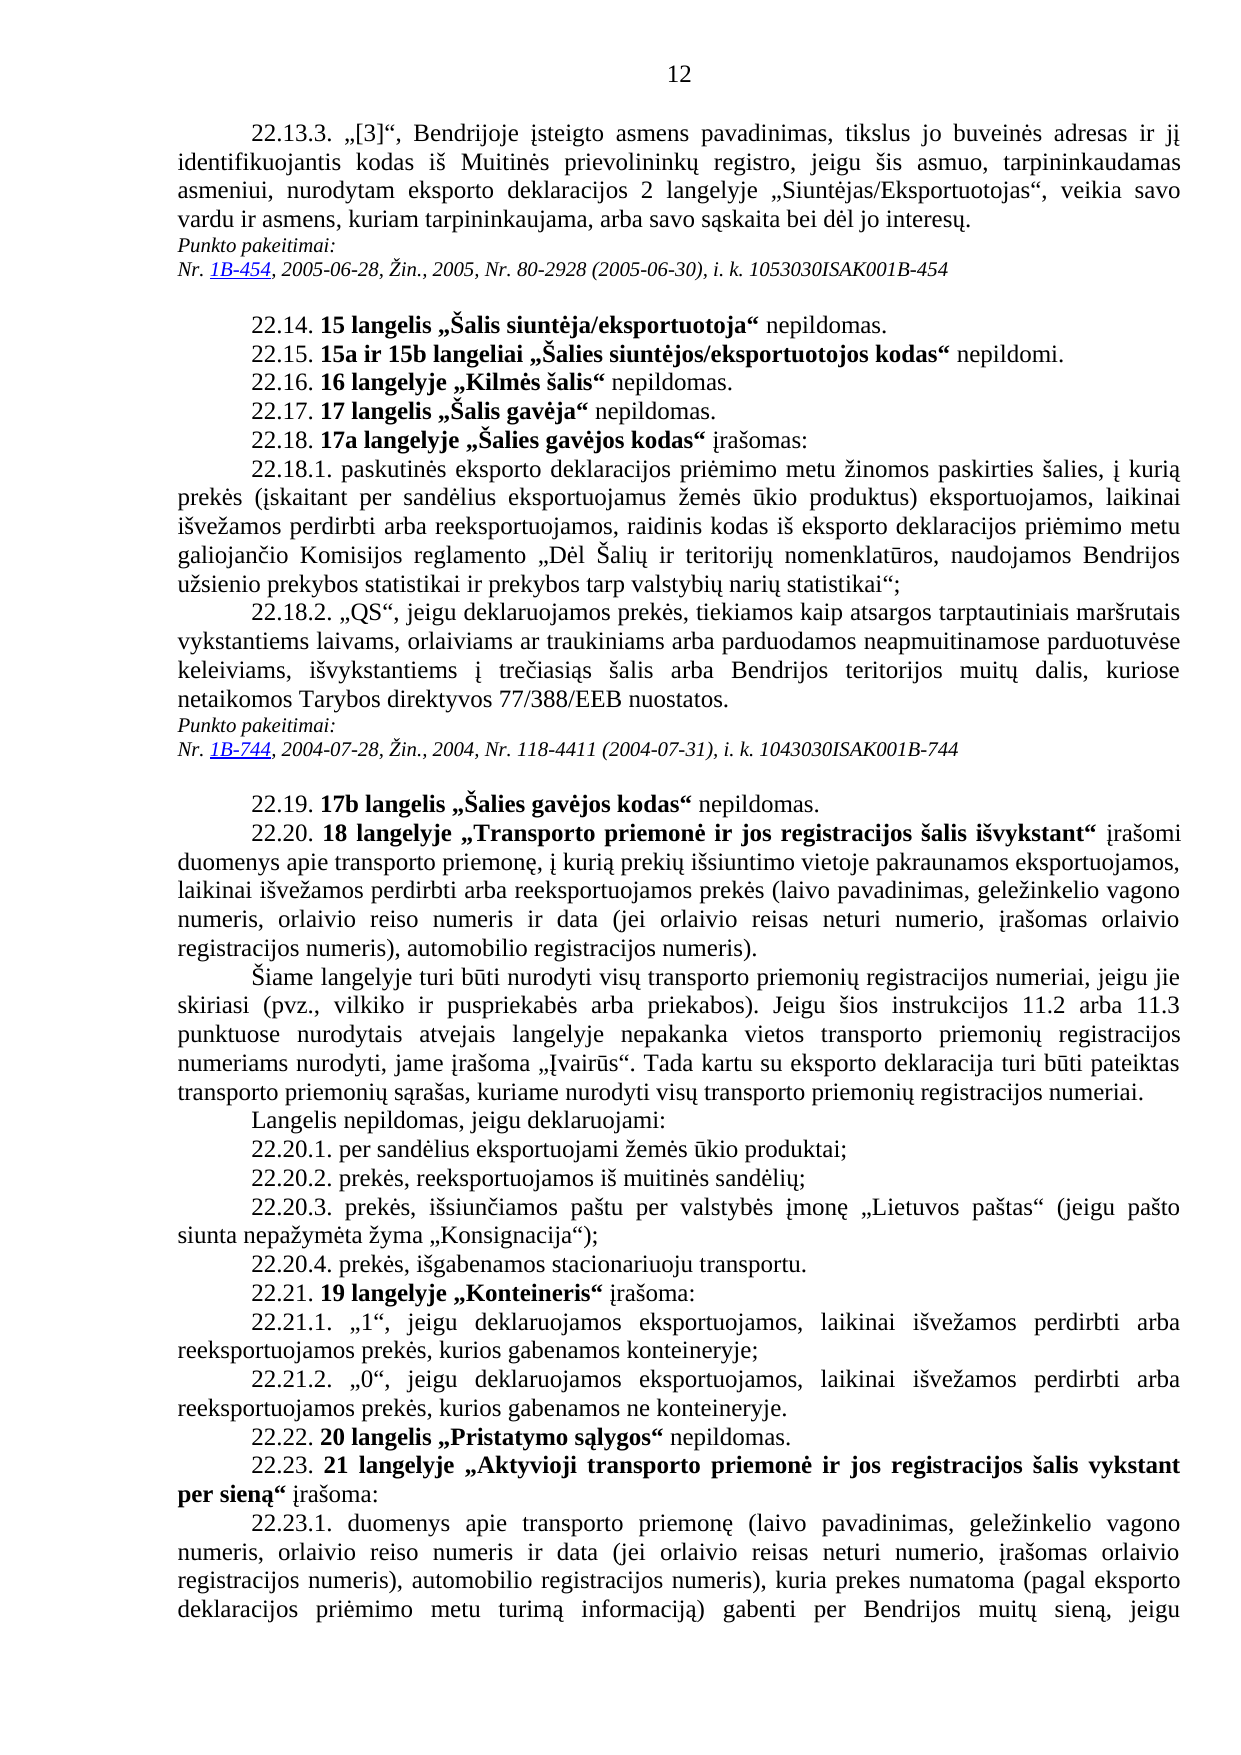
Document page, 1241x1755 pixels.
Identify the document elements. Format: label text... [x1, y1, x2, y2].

text Punkto pakeitimai: [177, 712, 1181, 737]
text 22.16. 16 langelyje „Kilmės šalis“ nepildomas. [177, 367, 1181, 396]
text 22.18.2. „QS“, jeigu deklaruojamos prekės, tiekiamos kaip atsargos tarptautiniais maršrutais vykstantiems laivams, orlaiviams ar traukiniams arba parduodamos neapmuitinamose parduotuvėse keleiviams, išvykstantiems į trečiasiąs šalis arba Bendrijos teritorijos muitų dalis, kuriose netaikomos Tarybos direktyvos 77/388/EEB nuostatos. [177, 597, 1181, 712]
text Šiame langelyje turi būti nurodyti visų transporto priemonių registracijos numeriai, jeigu jie skiriasi (pvz., vilkiko ir puspriekabės arba priekabos). Jeigu šios instrukcijos 11.2 arba 11.3 punktuose nurodytais atvejais langelyje nepakanka vietos transporto priemonių registracijos numeriams nurodyti, jame įrašoma „Įvairūs“. Tada kartu su eksporto deklaracija turi būti pateiktas transporto priemonių sąrašas, kuriame nurodyti visų transporto priemonių registracijos numeriai. [177, 962, 1181, 1106]
text 22.20.1. per sandėlius eksportuojami žemės ūkio produktai; [177, 1134, 1181, 1163]
text 22.20.2. prekės, reeksportuojamos iš muitinės sandėlių; [177, 1163, 1181, 1192]
text 22.22. 20 langelis „Pristatymo sąlygos“ nepildomas. [177, 1422, 1181, 1451]
text 22.20.3. prekės, išsiunčiamos paštu per valstybės įmonę „Lietuvos paštas“ (jeigu pašto siunta nepažymėta žyma „Konsignacija“); [177, 1192, 1181, 1249]
text 22.13.3. „[3]“, Bendrijoje įsteigto asmens pavadinimas, tikslus jo buveinės adresas ir jį identifikuojantis kodas iš Muitinės prievolininkų registro, jeigu šis asmuo, tarpininkaudamas asmeniui, nurodytam eksporto deklaracijos 2 langelyje „Siuntėjas/Eksportuotojas“, veikia savo vardu ir asmens, kuriam tarpininkaujama, arba savo sąskaita bei dėl jo interesų. [177, 118, 1181, 233]
text 22.21. 19 langelyje „Konteineris“ įrašoma: [177, 1278, 1181, 1307]
text Nr. 1B-744, 2004-07-28, Žin., 2004, Nr. 118-4411 (2004-07-31), i. k. 1043030ISAK001B-744 [177, 737, 1181, 761]
text 22.15. 15a ir 15b langeliai „Šalies siuntėjos/eksportuotojos kodas“ nepildomi. [177, 339, 1181, 367]
text 22.21.2. „0“, jeigu deklaruojamos eksportuojamos, laikinai išvežamos perdirbti arba reeksportuojamos prekės, kurios gabenamos ne konteineryje. [177, 1364, 1181, 1422]
text 22.23.1. duomenys apie transporto priemonę (laivo pavadinimas, geležinkelio vagono numeris, orlaivio reiso numeris ir data (jei orlaivio reisas neturi numerio, įrašomas orlaivio registracijos numeris), automobilio registracijos numeris), kuria prekes numatoma (pagal eksporto deklaracijos priėmimo metu turimą informaciją) gabenti per Bendrijos muitų sieną, jeigu [177, 1508, 1181, 1623]
text 22.21.1. „1“, jeigu deklaruojamos eksportuojamos, laikinai išvežamos perdirbti arba reeksportuojamos prekės, kurios gabenamos konteineryje; [177, 1307, 1181, 1364]
text 22.18. 17a langelyje „Šalies gavėjos kodas“ įrašomas: [177, 425, 1181, 454]
text 22.14. 15 langelis „Šalis siuntėja/eksportuotoja“ nepildomas. [177, 310, 1181, 339]
text Nr. 1B-454, 2005-06-28, Žin., 2005, Nr. 80-2928 (2005-06-30), i. k. 1053030ISAK001B-454 [177, 257, 1181, 281]
text Punkto pakeitimai: [177, 233, 1181, 257]
text 22.18.1. paskutinės eksporto deklaracijos priėmimo metu žinomos paskirties šalies, į kurią prekės (įskaitant per sandėlius eksportuojamus žemės ūkio produktus) eksportuojamos, laikinai išvežamos perdirbti arba reeksportuojamos, raidinis kodas iš eksporto deklaracijos priėmimo metu galiojančio Komisijos reglamento „Dėl Šalių ir teritorijų nomenklatūros, naudojamos Bendrijos užsienio prekybos statistikai ir prekybos tarp valstybių narių statistikai“; [177, 454, 1181, 597]
text 22.20. 18 langelyje „Transporto priemonė ir jos registracijos šalis išvykstant“ įrašomi duomenys apie transporto priemonę, į kurią prekių išsiuntimo vietoje pakraunamos eksportuojamos, laikinai išvežamos perdirbti arba reeksportuojamos prekės (laivo pavadinimas, geležinkelio vagono numeris, orlaivio reiso numeris ir data (jei orlaivio reisas neturi numerio, įrašomas orlaivio registracijos numeris), automobilio registracijos numeris). [177, 818, 1181, 962]
text Langelis nepildomas, jeigu deklaruojami: [177, 1106, 1181, 1134]
text 22.17. 17 langelis „Šalis gavėja“ nepildomas. [177, 396, 1181, 425]
text 22.19. 17b langelis „Šalies gavėjos kodas“ nepildomas. [177, 789, 1181, 818]
text 22.20.4. prekės, išgabenamos stacionariuoju transportu. [177, 1249, 1181, 1278]
text 22.23. 21 langelyje „Aktyvioji transporto priemonė ir jos registracijos šalis vykstant per sieną“ įrašoma: [177, 1451, 1181, 1508]
